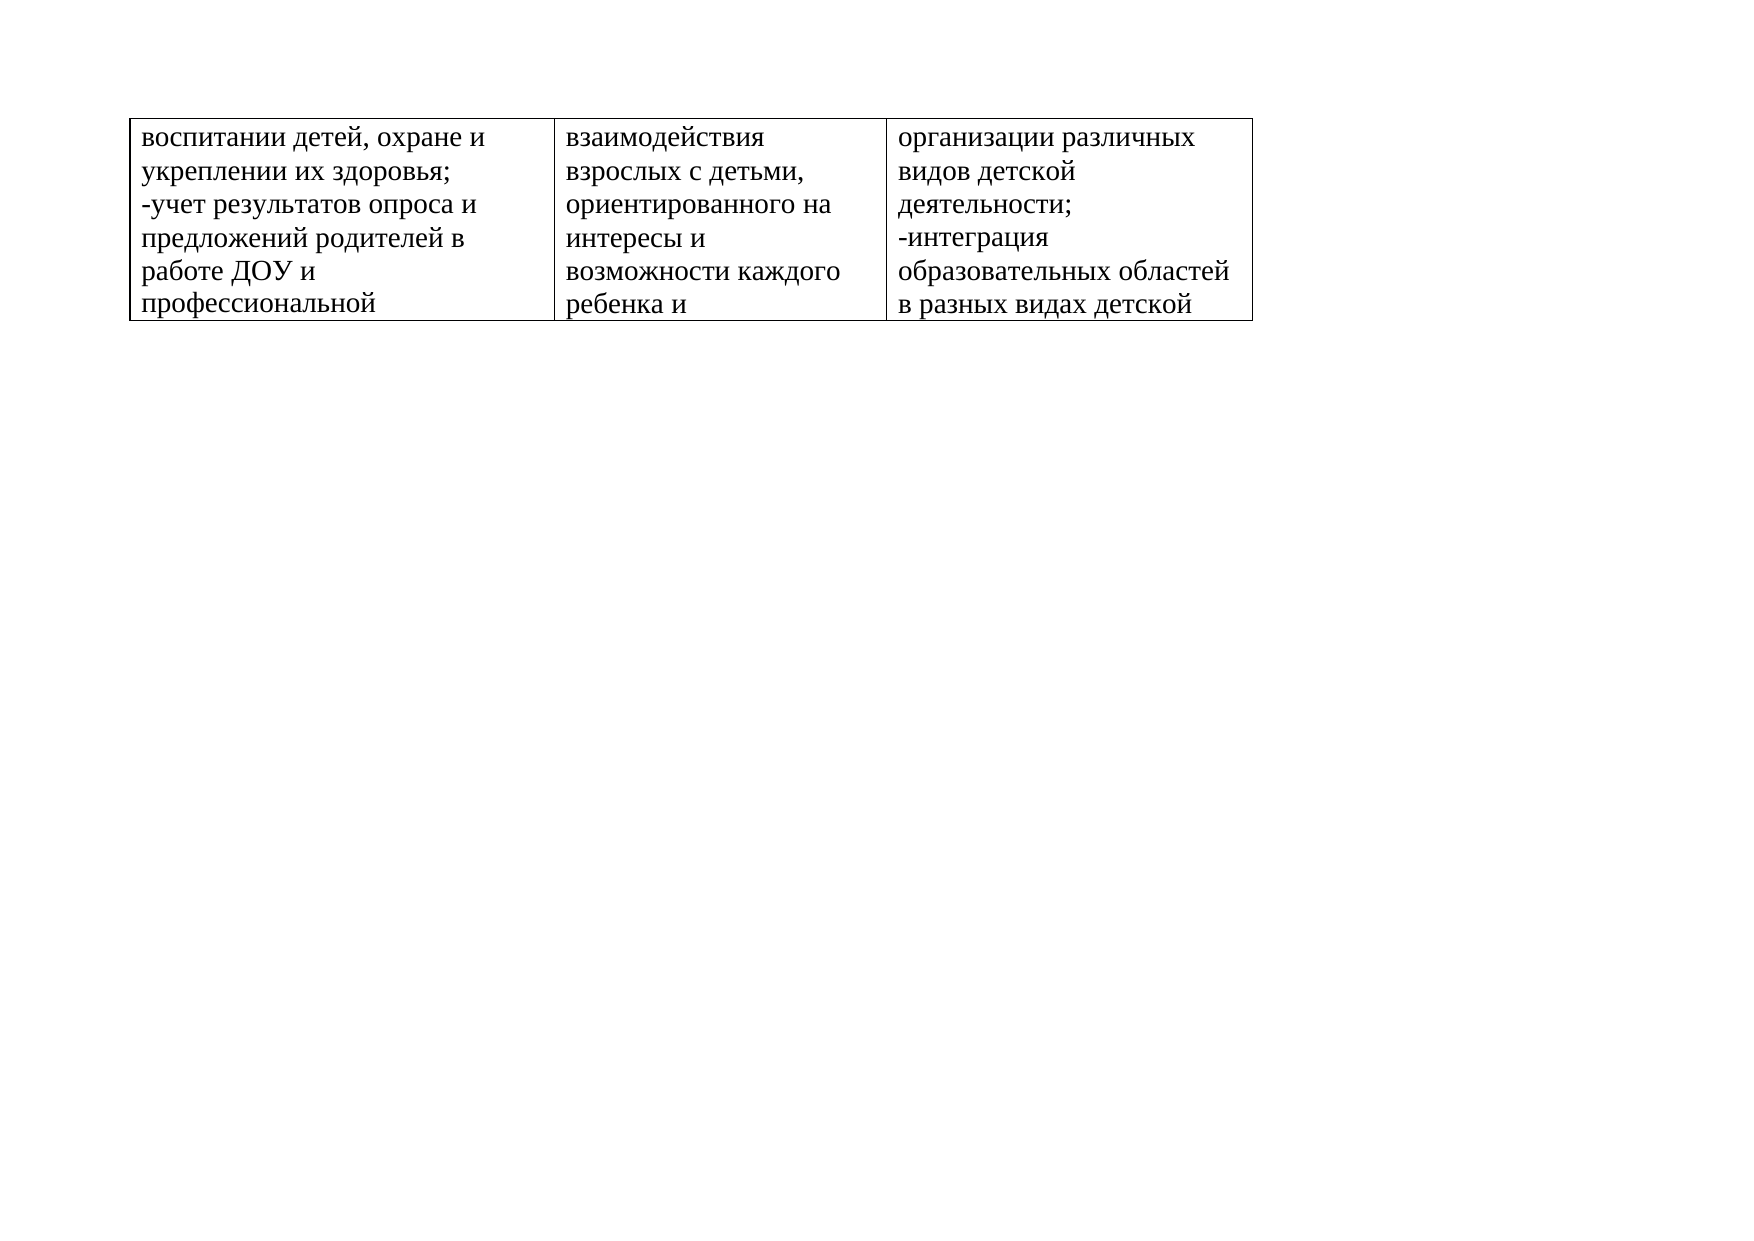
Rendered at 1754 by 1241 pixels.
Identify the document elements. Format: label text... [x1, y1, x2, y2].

table_cell воспитании детей, охране и укреплении их здоровья; -учет результатов опроса и предложений родителей в работе ДОУ и профессиональной [131, 119, 554, 320]
table_cell взаимодействия взрослых с детьми, ориентированного на интересы и возможности каждого ребенка и [555, 119, 886, 320]
table_cell организации различных видов детской деятельности; -интеграция образовательных областей в разных видах детской [887, 119, 1252, 320]
